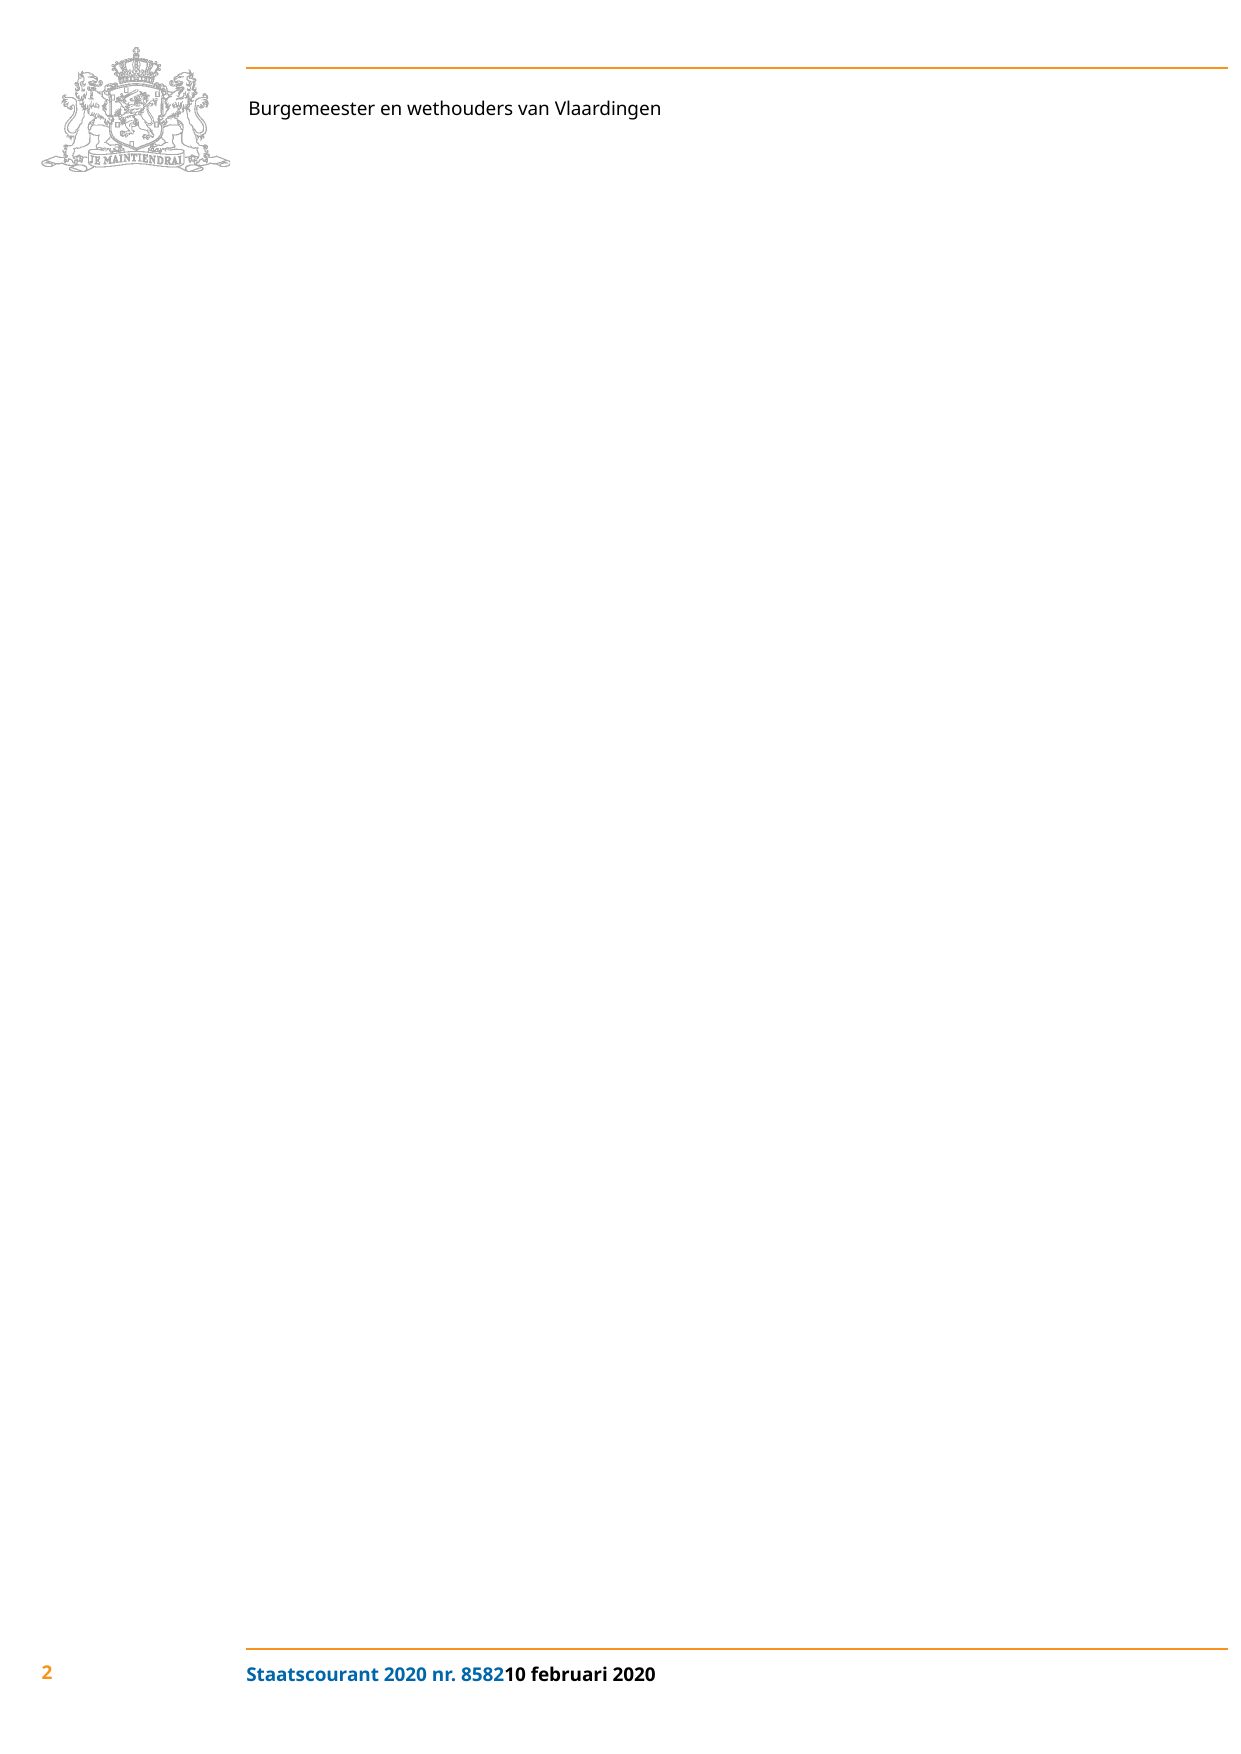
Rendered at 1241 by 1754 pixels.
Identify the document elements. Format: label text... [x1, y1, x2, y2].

picture [41, 47, 231, 172]
text Burgemeester en wethouders van Vlaardingen [248, 95, 1152, 121]
